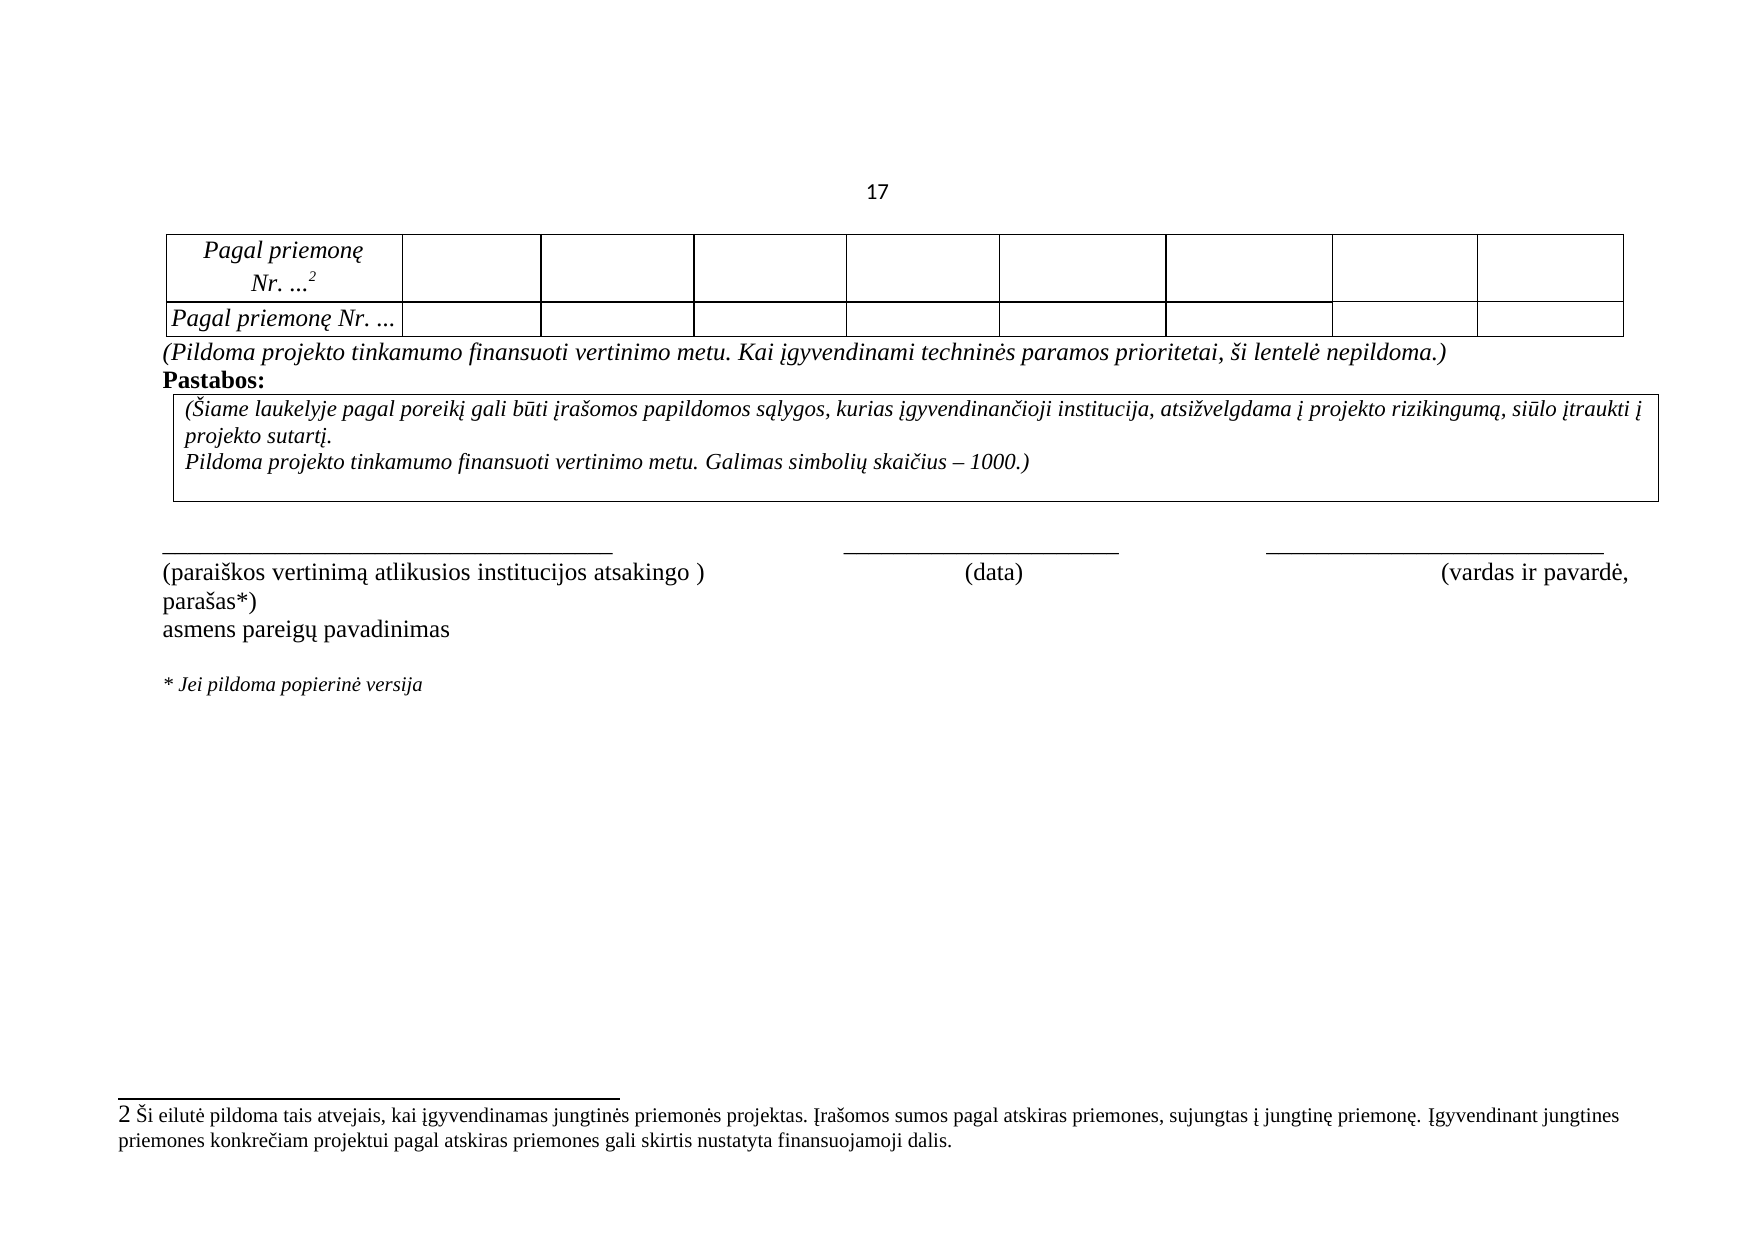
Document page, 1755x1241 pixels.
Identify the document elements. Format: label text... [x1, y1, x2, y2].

table_cell [847, 235, 999, 301]
table_header (Šiame laukelyje pagal poreikį gali būti įrašomos papildomos sąlygos, kurias įgyvendinančioji institucija, atsižvelgdama į projekto rizikingumą, siūlo įtraukti į projekto sutartį. Pildoma projekto tinkamumo finansuoti vertinimo metu. Galimas simbolių skaičius – 1000.) [174, 395, 1658, 501]
table_cell [542, 235, 693, 301]
table_cell Pagal priemonę Nr. ... [167, 303, 402, 336]
text (Pildoma projekto tinkamumo finansuoti vertinimo metu. Kai įgyvendinami techninės paramos prioritetai, ši lentelė nepildoma.) [162, 337, 1636, 366]
table_cell [1478, 235, 1623, 301]
text (paraiškos vertinimą atlikusios institucijos atsakingo ) (data) (vardas ir pavardė, parašas*) [162, 557, 1636, 614]
table_cell [403, 235, 540, 301]
table_cell [1478, 302, 1623, 336]
table_cell [1167, 303, 1332, 336]
table_cell [1000, 235, 1165, 301]
table_cell [542, 303, 693, 336]
text Pastabos: [162, 366, 1636, 394]
table_cell [1333, 302, 1477, 336]
table_cell [847, 303, 999, 336]
table_cell [1333, 235, 1477, 301]
table_cell [403, 303, 540, 336]
text asmens pareigų pavadinimas [162, 614, 1636, 643]
table_cell Pagal priemonę Nr. ... [167, 235, 402, 301]
table_cell [1000, 303, 1165, 336]
table_cell [695, 303, 846, 336]
text ____________________________________ ______________________ ___________________________ [162, 528, 1636, 557]
text * Jei pildoma popierinė versija [162, 672, 1636, 696]
table_cell [1167, 235, 1332, 301]
table_cell [695, 235, 846, 301]
